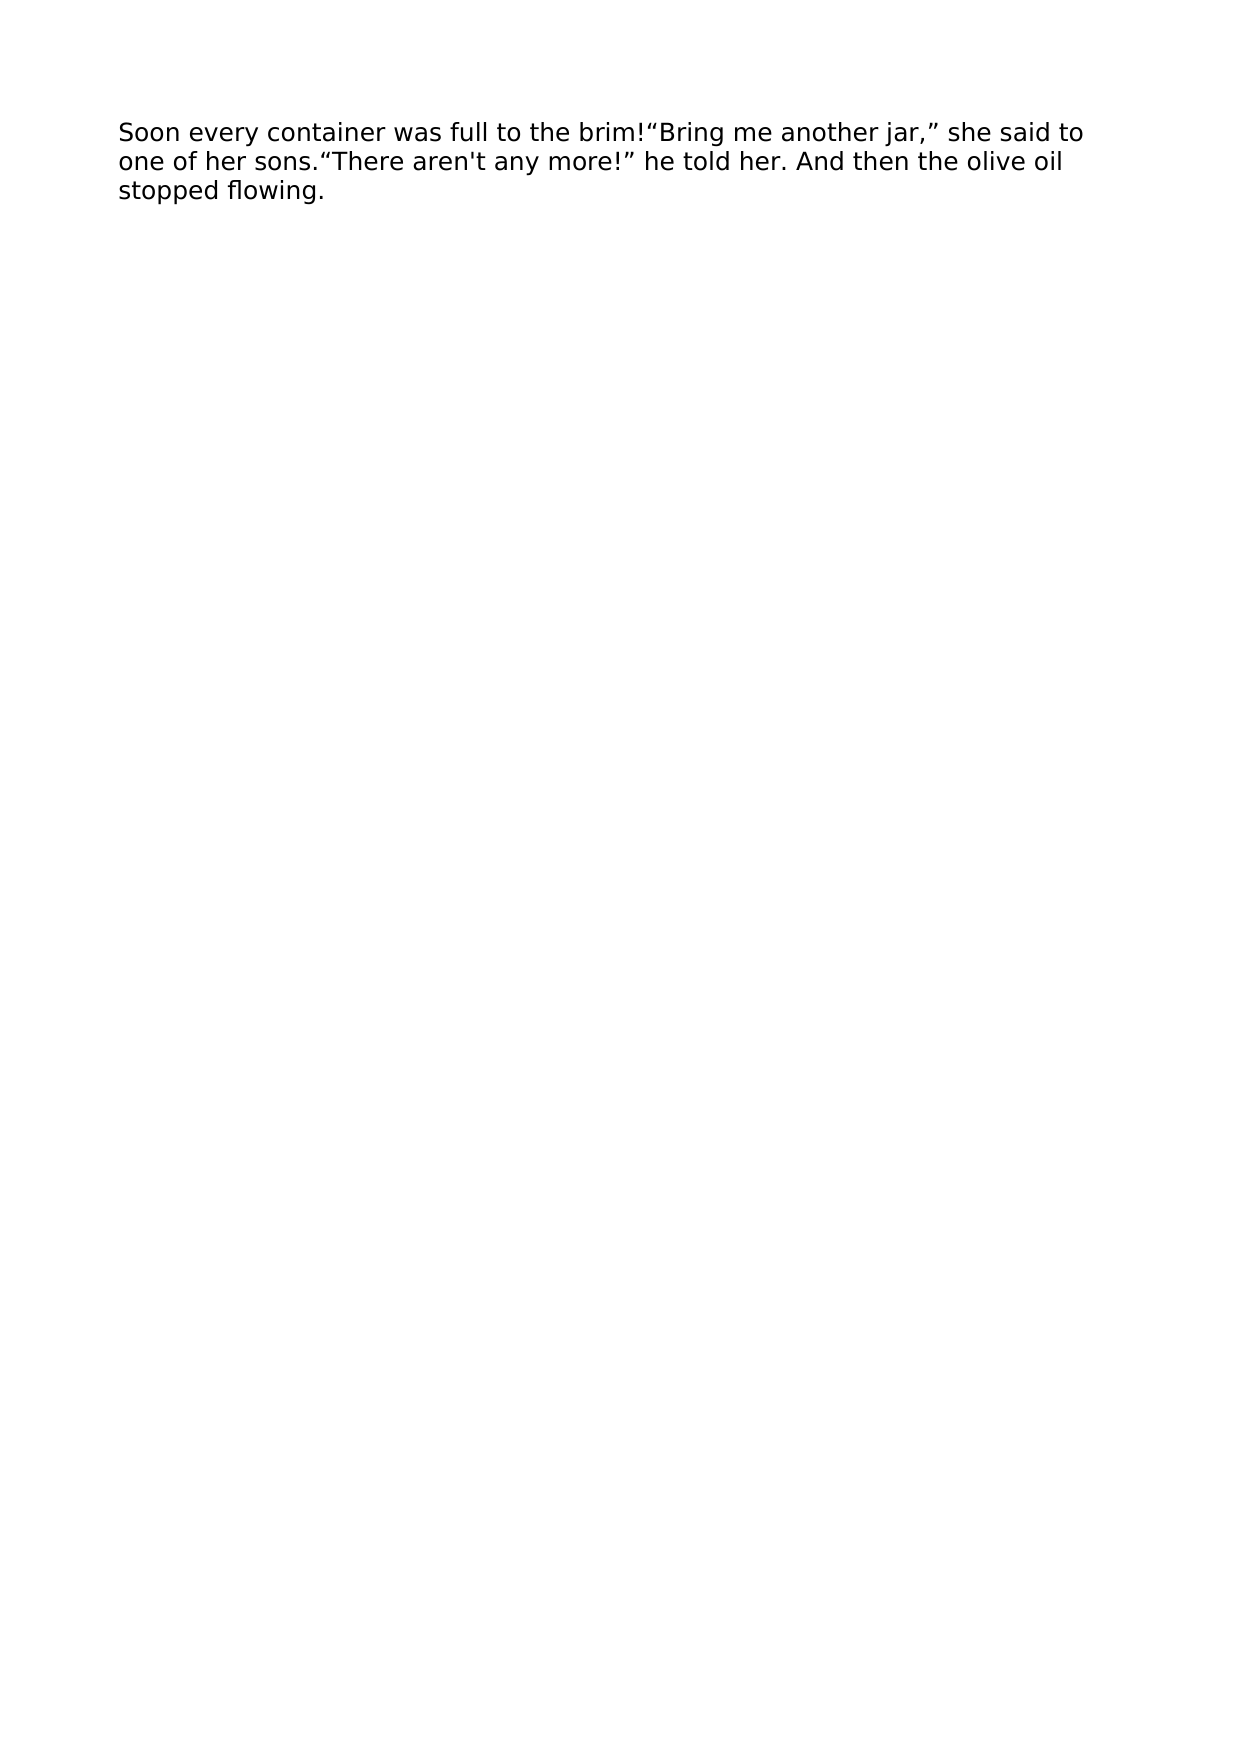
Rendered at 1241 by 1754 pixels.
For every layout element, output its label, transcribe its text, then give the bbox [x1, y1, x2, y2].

text Soon every container was full to the brim!“Bring me another jar,” she said to one of her sons.“There aren't any more!” he told her. And then the olive oil stopped flowing. [118, 118, 1122, 206]
